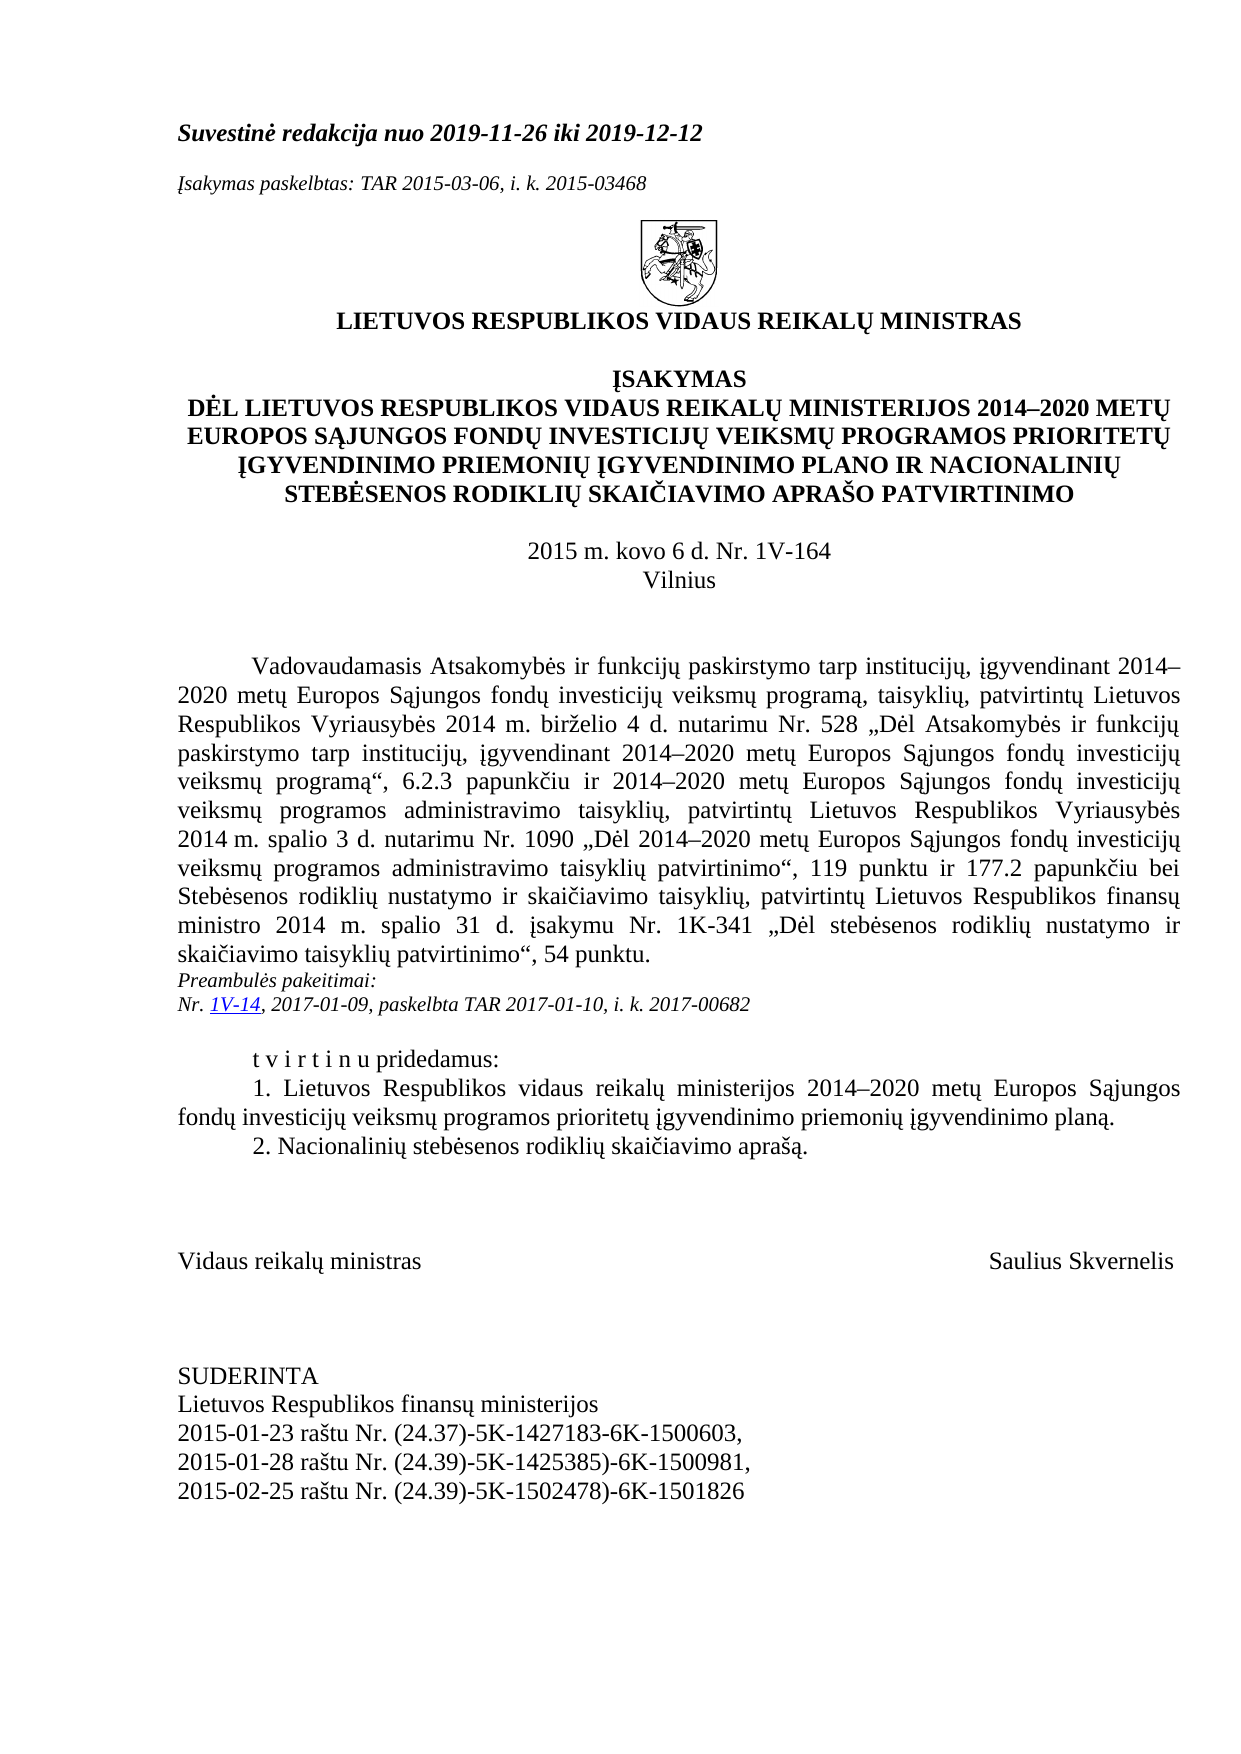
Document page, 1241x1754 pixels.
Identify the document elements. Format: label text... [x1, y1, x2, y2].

text Lietuvos Respublikos finansų ministerijos [177, 1389, 1181, 1418]
text 1. Lietuvos Respublikos vidaus reikalų ministerijos 2014–2020 metų Europos Sąjungos fondų investicijų veiksmų programos prioritetų įgyvendinimo priemonių įgyvendinimo planą. [177, 1073, 1181, 1131]
text 2015-01-28 raštu Nr. (24.39)-5K-1425385)-6K-1500981, [177, 1447, 1181, 1476]
text 2015-02-25 raštu Nr. (24.39)-5K-1502478)-6K-1501826 [177, 1476, 1181, 1504]
text Vidaus reikalų ministras Saulius Skvernelis [177, 1246, 1181, 1274]
text Preambulės pakeitimai: [177, 968, 1181, 992]
text Nr. 1V-14, 2017-01-09, paskelbta TAR 2017-01-10, i. k. 2017-00682 [177, 992, 1181, 1016]
text 2015 m. kovo 6 d. Nr. 1V-164 [177, 536, 1181, 565]
text t v i r t i n u pridedamus: [177, 1044, 1181, 1073]
text ĮSAKYMAS [177, 364, 1181, 393]
text Vadovaudamasis Atsakomybės ir funkcijų paskirstymo tarp institucijų, įgyvendinant 2014–2020 metų Europos Sąjungos fondų investicijų veiksmų programą, taisyklių, patvirtintų Lietuvos Respublikos Vyriausybės 2014 m. birželio 4 d. nutarimu Nr. 528 „Dėl Atsakomybės ir funkcijų paskirstymo tarp institucijų, įgyvendinant 2014–2020 metų Europos Sąjungos fondų investicijų veiksmų programą“, 6.2.3 papunkčiu ir 2014–2020 metų Europos Sąjungos fondų investicijų veiksmų programos administravimo taisyklių, patvirtintų Lietuvos Respublikos Vyriausybės 2014 m. spalio 3 d. nutarimu Nr. 1090 „Dėl 2014–2020 metų Europos Sąjungos fondų investicijų veiksmų programos administravimo taisyklių patvirtinimo“, 119 punktu ir 177.2 papunkčiu bei Stebėsenos rodiklių nustatymo ir skaičiavimo taisyklių, patvirtintų Lietuvos Respublikos finansų ministro 2014 m. spalio 31 d. įsakymu Nr. 1K-341 „Dėl stebėsenos rodiklių nustatymo ir skaičiavimo taisyklių patvirtinimo“, 54 punktu. [177, 651, 1181, 968]
text 2015-01-23 raštu Nr. (24.37)-5K-1427183-6K-1500603, [177, 1418, 1181, 1447]
text 2. Nacionalinių stebėsenos rodiklių skaičiavimo aprašą. [177, 1131, 1181, 1159]
text SUDERINTA [177, 1361, 1181, 1389]
text Suvestinė redakcija nuo 2019-11-26 iki 2019-12-12 [177, 118, 1181, 147]
text dėl LIETUVOS RESPUBLIKOS VIDAUS REIKALŲ MINISTERIJOS 2014–2020 mETŲ europos sąjungos fondų investicijų veiksmų programos prioritetŲ įgyvendinimo priemonių įgyvendinimo plano IR NACIONALINIŲ STEBĖSENOS RODIKLIŲ SKAIČIAVIMO APRAŠO patvirtinimo [177, 393, 1181, 508]
text Vilnius [177, 565, 1181, 594]
text LIETUVOS RESPUBLIKOS VIDAUS REIKALŲ MINISTRAS [177, 306, 1181, 335]
text Įsakymas paskelbtas: TAR 2015-03-06, i. k. 2015-03468 [177, 171, 1181, 195]
